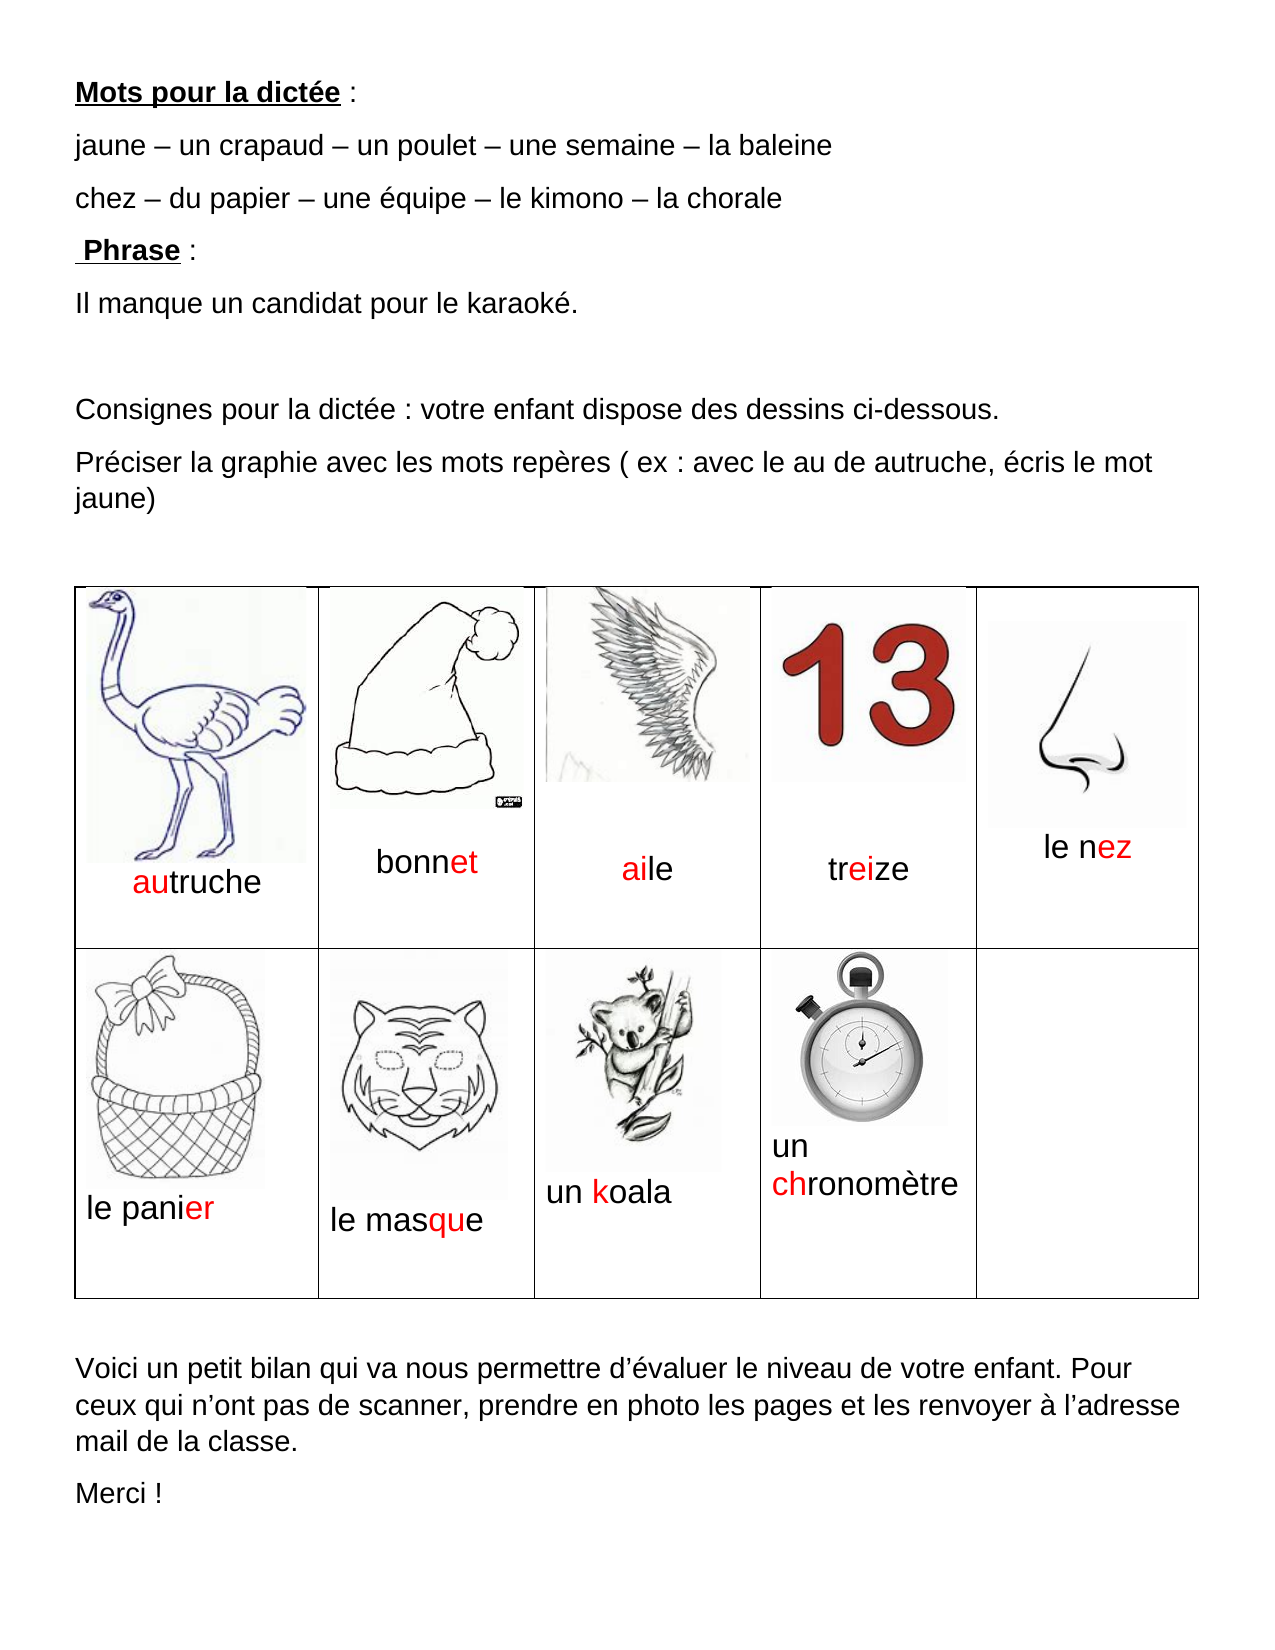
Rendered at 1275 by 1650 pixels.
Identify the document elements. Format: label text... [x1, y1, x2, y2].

picture [987, 621, 1187, 828]
text Il manque un candidat pour le karaoké. [75, 286, 1200, 320]
picture [545, 587, 750, 782]
table_cell le masque [319, 949, 534, 1298]
picture [86, 587, 307, 863]
text Consignes pour la dictée : votre enfant dispose des dessins ci-dessous. [75, 392, 1200, 425]
table_header le nez [977, 588, 1198, 948]
text Mots pour la dictée : [75, 75, 1200, 108]
table_cell un chronomètre [761, 949, 976, 1298]
picture [771, 949, 949, 1126]
text jaune – un crapaud – un poulet – une semaine – la baleine [75, 128, 1200, 161]
picture [86, 949, 266, 1189]
text chez – du papier – une équipe – le kimono – la chorale [75, 181, 1200, 214]
picture [771, 587, 966, 782]
text Phrase : [75, 233, 1200, 267]
table_cell le panier [76, 949, 318, 1298]
table_cell [977, 949, 1198, 1298]
picture [330, 587, 524, 809]
picture [330, 949, 509, 1200]
text Voici un petit bilan qui va nous permettre d’évaluer le niveau de votre enfant. Pour ceux qui n’ont pas de scanner, prendre en photo les pages et les renvoyer à l’adresse mail de la classe. [75, 1351, 1200, 1457]
text Merci ! [75, 1477, 1200, 1510]
table_header autruche [76, 588, 318, 948]
table_header treize [761, 588, 976, 948]
picture [545, 949, 722, 1172]
table_cell un koala [535, 949, 760, 1298]
table_header aile [535, 588, 760, 948]
text Préciser la graphie avec les mots repères ( ex : avec le au de autruche, écris le mot jaune) [75, 445, 1200, 514]
table_header bonnet [319, 588, 534, 948]
